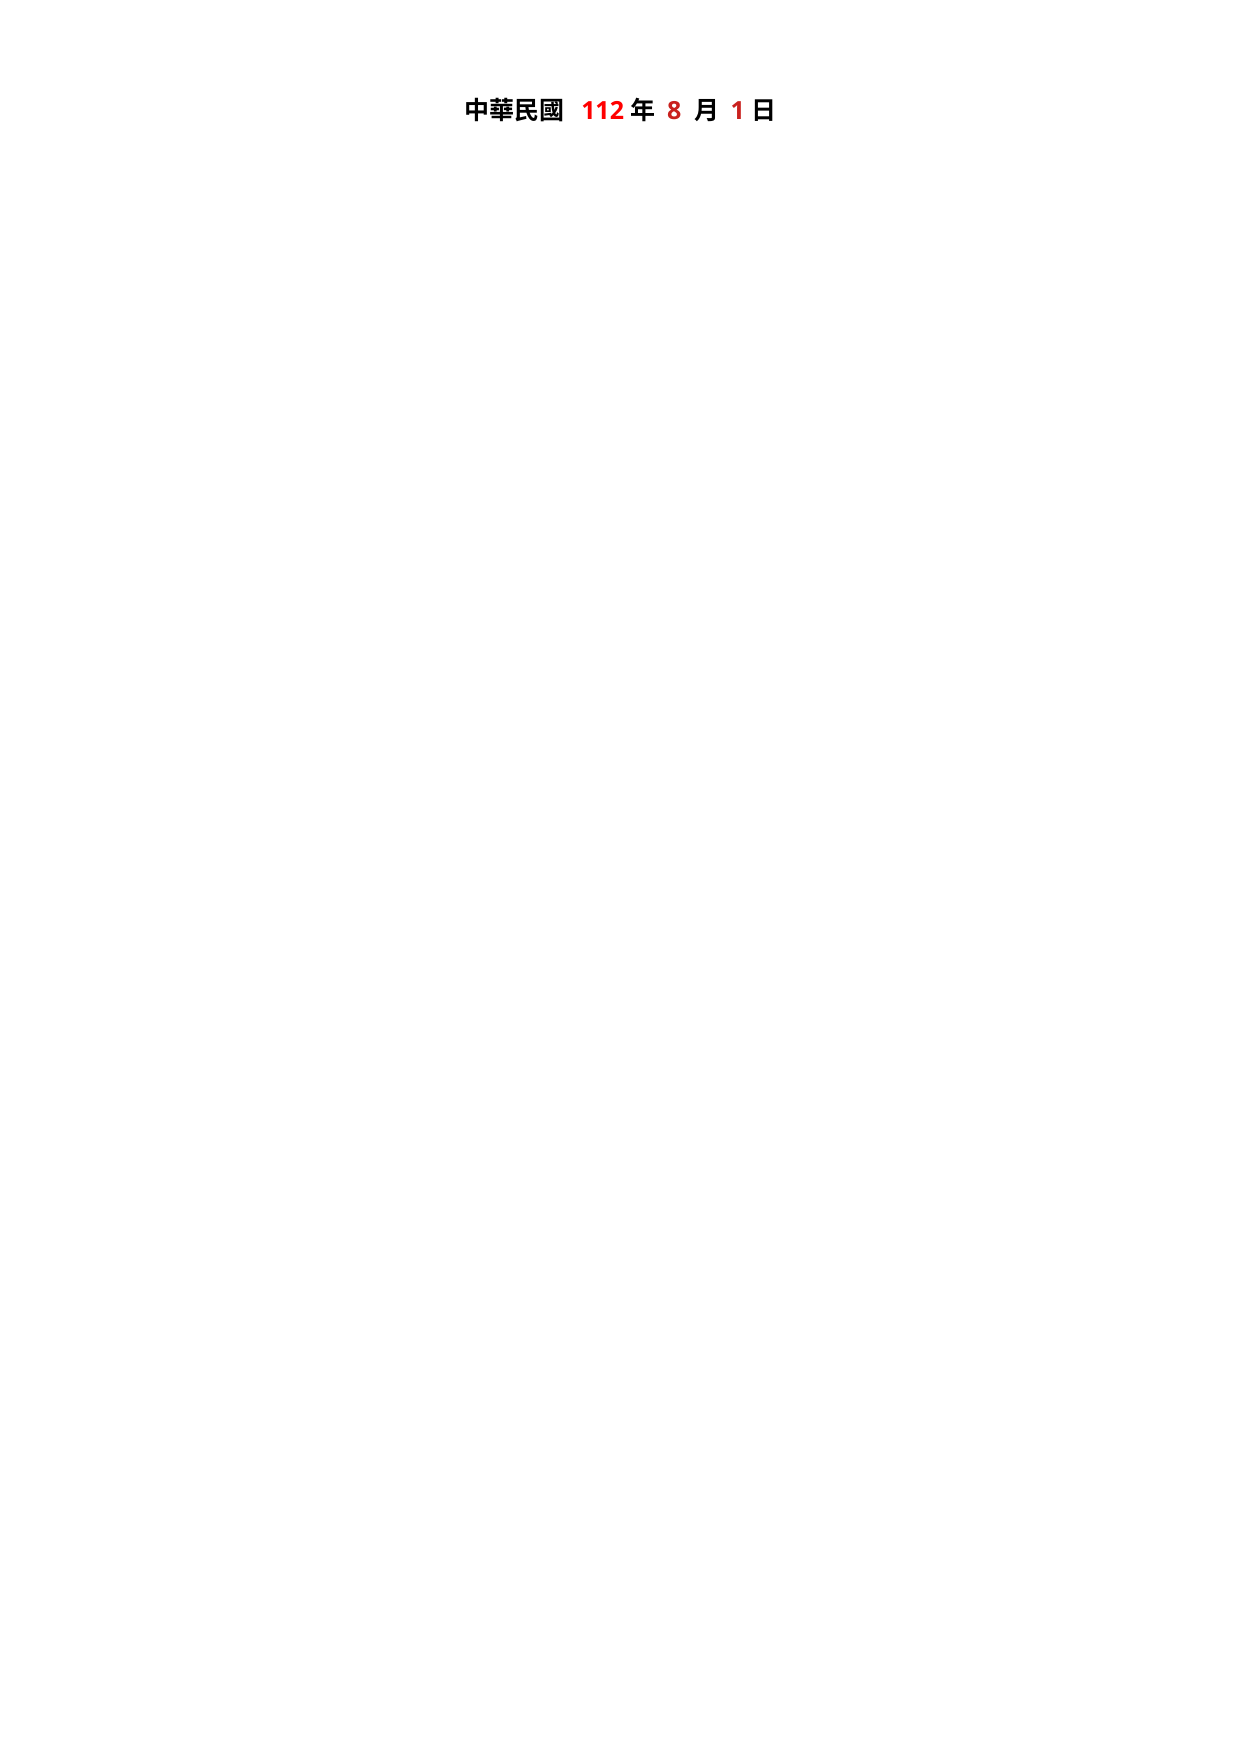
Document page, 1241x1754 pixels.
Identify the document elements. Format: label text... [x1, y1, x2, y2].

text 中華民國 112 年 8 月 1 日 [71, 89, 1169, 127]
